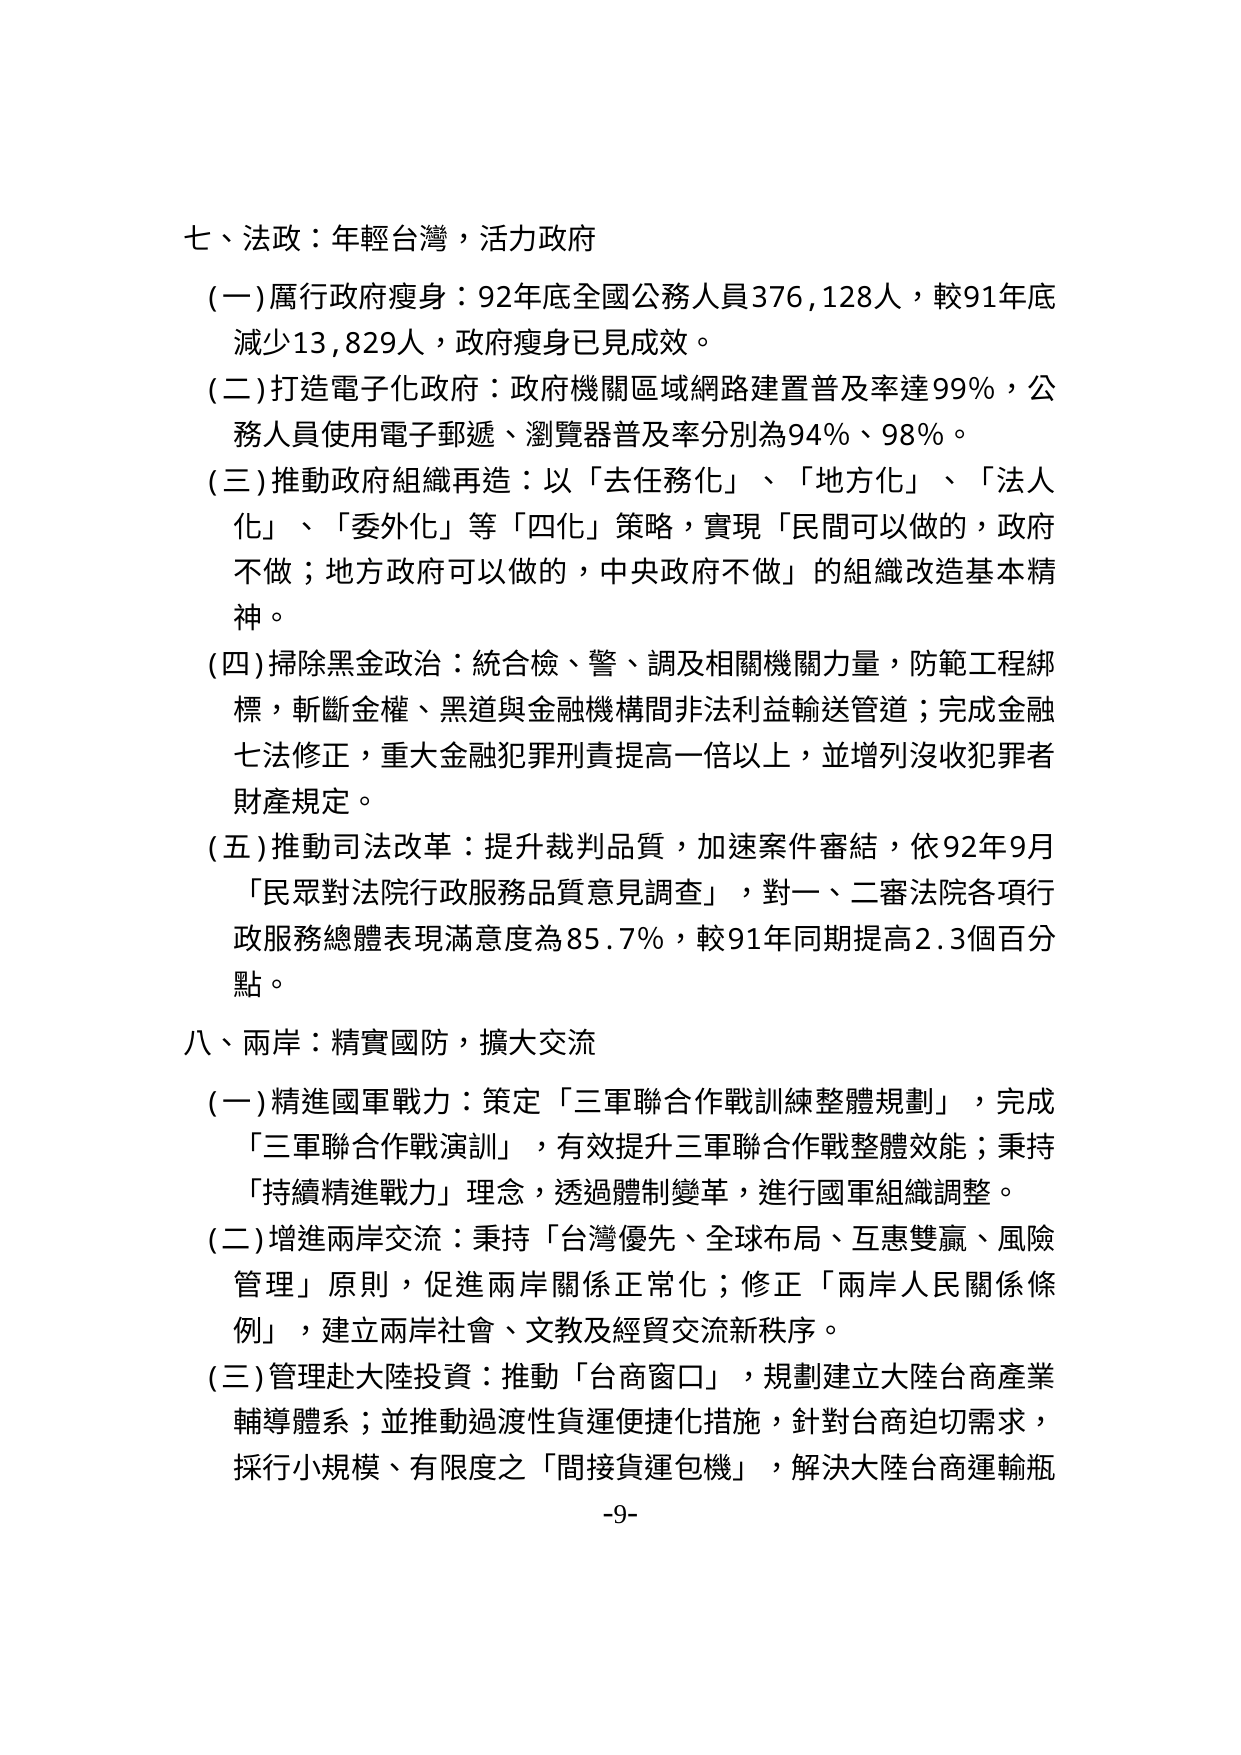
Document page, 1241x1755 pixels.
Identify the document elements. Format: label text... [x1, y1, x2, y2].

text (五)推動司法改革：提升裁判品質，加速案件審結，依92年9月「民眾對法院行政服務品質意見調查」，對一、二審法院各項行政服務總體表現滿意度為85.7％，較91年同期提高2.3個百分點。 [204, 821, 1057, 1004]
text (一)精進國軍戰力：策定「三軍聯合作戰訓練整體規劃」，完成「三軍聯合作戰演訓」，有效提升三軍聯合作戰整體效能；秉持「持續精進戰力」理念，透過體制變革，進行國軍組織調整。 [204, 1075, 1057, 1212]
text 七、法政：年輕台灣，活力政府 [183, 212, 1057, 258]
text (三)推動政府組織再造：以「去任務化」、「地方化」、「法人化」、「委外化」等「四化」策略，實現「民間可以做的，政府不做；地方政府可以做的，中央政府不做」的組織改造基本精神。 [204, 454, 1057, 637]
text (四)掃除黑金政治：統合檢、警、調及相關機關力量，防範工程綁標，斬斷金權、黑道與金融機構間非法利益輸送管道；完成金融七法修正，重大金融犯罪刑責提高一倍以上，並增列沒收犯罪者財產規定。 [204, 637, 1057, 821]
text (三)管理赴大陸投資：推動「台商窗口」，規劃建立大陸台商產業輔導體系；並推動過渡性貨運便捷化措施，針對台商迫切需求，採行小規模、有限度之「間接貨運包機」，解決大陸台商運輸瓶 [204, 1350, 1057, 1487]
text (二)打造電子化政府：政府機關區域網路建置普及率達99％，公務人員使用電子郵遞、瀏覽器普及率分別為94％、98％。 [204, 362, 1057, 454]
text (一)厲行政府瘦身：92年底全國公務人員376,128人，較91年底減少13,829人，政府瘦身已見成效。 [204, 271, 1057, 362]
text 八、兩岸：精實國防，擴大交流 [183, 1016, 1057, 1062]
text (二)增進兩岸交流：秉持「台灣優先、全球布局、互惠雙贏、風險管理」原則，促進兩岸關係正常化；修正「兩岸人民關係條例」，建立兩岸社會、文教及經貿交流新秩序。 [204, 1212, 1057, 1350]
